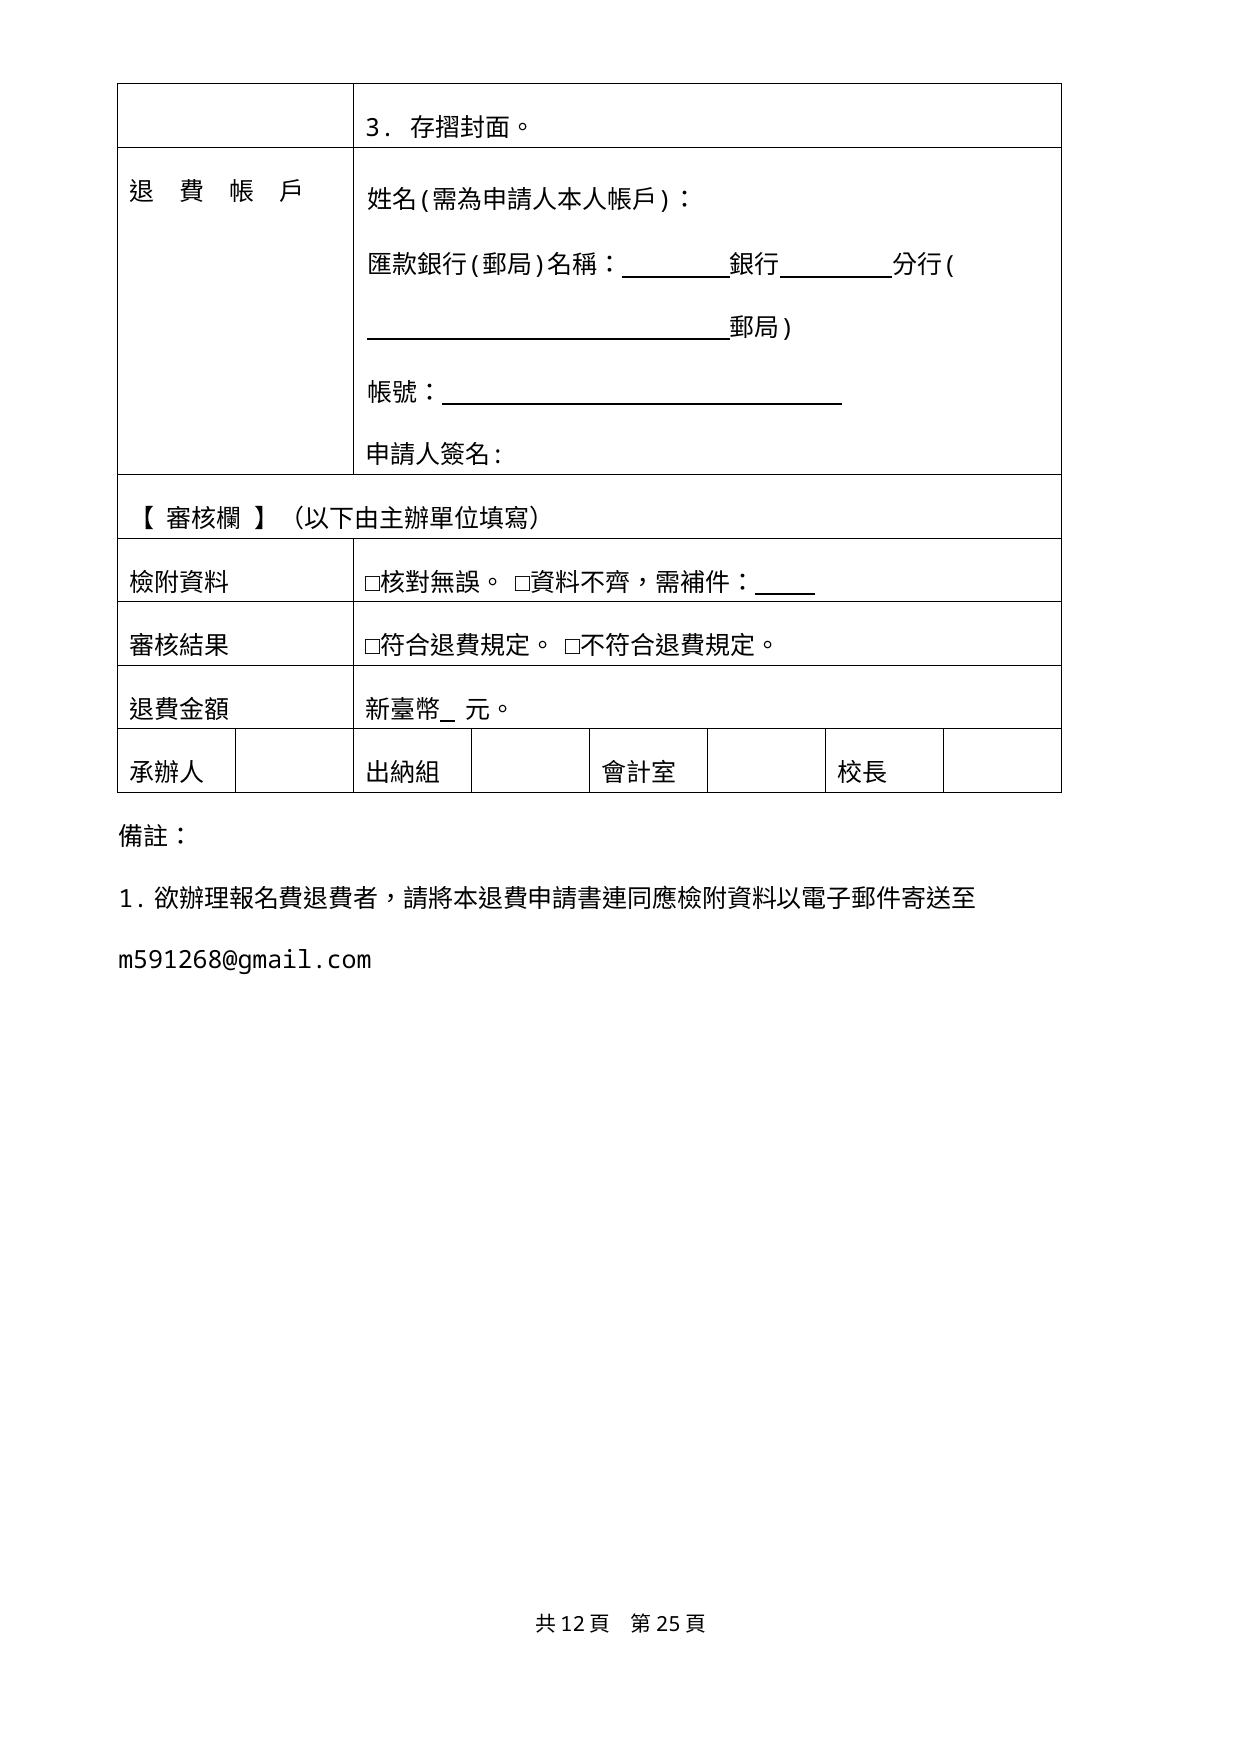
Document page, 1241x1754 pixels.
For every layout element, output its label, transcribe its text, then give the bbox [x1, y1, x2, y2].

table_cell 出納組 [354, 729, 471, 792]
table_cell 【 審核欄 】（以下由主辦單位填寫） [118, 475, 1061, 537]
table_cell 校長 [826, 729, 943, 792]
table_cell □符合退費規定。 □不符合退費規定。 [354, 602, 1061, 664]
table_cell [236, 729, 353, 792]
table_cell 審核結果 [118, 602, 353, 664]
text 1. 欲辦理報名費退費者，請將本退費申請書連同應檢附資料以電子郵件寄送至m591268@gmail.com [118, 855, 1122, 980]
table_cell 退費金額 [118, 666, 353, 728]
table_cell □核對無誤。 □資料不齊，需補件： [354, 539, 1061, 601]
table_cell 新臺幣 元。 [354, 666, 1061, 728]
table_cell 姓名(需為申請人本人帳戶)： 匯款銀行(郵局)名稱： 銀行 分行( 郵局) 帳號： 申請人簽名: [354, 148, 1061, 474]
table_cell [472, 729, 589, 792]
table_cell [708, 729, 825, 792]
table_cell [118, 84, 353, 147]
table_cell 檢附資料 [118, 539, 353, 601]
text 備註： [118, 793, 1122, 855]
table_cell 退 費 帳 戶 [118, 148, 353, 474]
table_cell 3. 存摺封面。 [354, 84, 1061, 147]
table_cell 承辦人 [118, 729, 235, 792]
table_cell [944, 729, 1061, 792]
table_cell 會計室 [590, 729, 707, 792]
